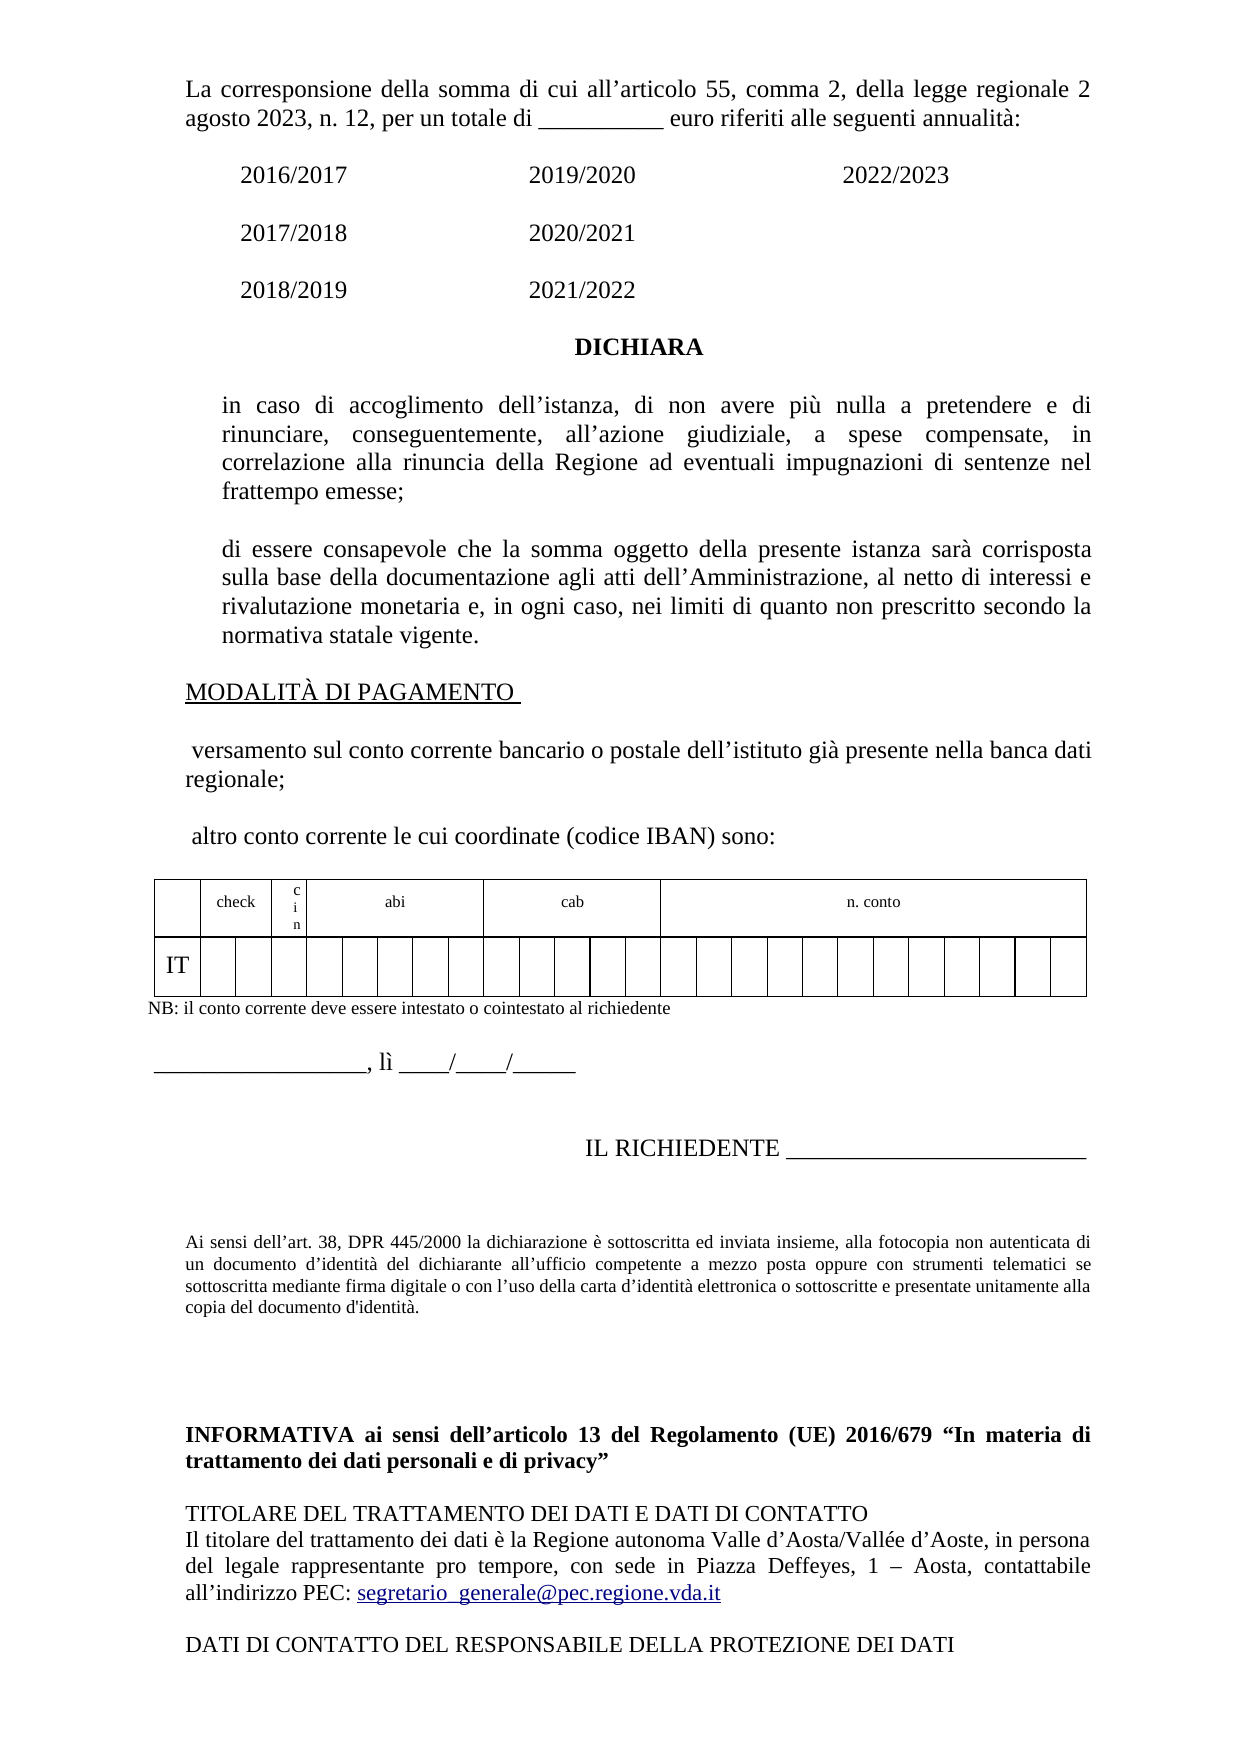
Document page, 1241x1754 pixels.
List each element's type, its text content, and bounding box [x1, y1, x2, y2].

table_cell [378, 938, 412, 996]
table_cell [697, 938, 731, 996]
table_cell [874, 938, 908, 996]
text DICHIARA [185, 332, 1092, 361]
text INFORMATIVA ai sensi dell’articolo 13 del Regolamento (UE) 2016/679 “In materia di trattamento dei dati personali e di privacy” [185, 1421, 1092, 1473]
text TITOLARE DEL TRATTAMENTO DEI DATI E DATI DI CONTATTO [185, 1500, 1092, 1526]
table_header n. conto [661, 880, 1086, 936]
table_cell [343, 938, 377, 996]
table_header abi [307, 880, 483, 936]
table_header 2019/2020 2020/2021 2021/2022 [468, 160, 787, 332]
text La corresponsione della somma di cui all’articolo 55, comma 2, della legge regionale 2 agosto 2023, n. 12, per un totale di __________ euro riferiti alle seguenti annualità: [185, 74, 1092, 131]
table_cell [1051, 938, 1086, 996]
table_cell [803, 938, 837, 996]
table_header [155, 880, 200, 936]
table_cell [1016, 938, 1050, 996]
table_cell [768, 938, 802, 996]
table_cell [591, 938, 625, 996]
table_cell [449, 938, 483, 996]
text altro conto corrente le cui coordinate (codice IBAN) sono: [185, 821, 1092, 850]
table_header cab [484, 880, 660, 936]
table_cell [661, 938, 696, 996]
text IL RICHIEDENTE ________________________ [185, 1133, 1092, 1162]
table_cell [909, 938, 944, 996]
table_cell IT [155, 938, 200, 996]
table_header check [201, 880, 271, 936]
text Il titolare del trattamento dei dati è la Regione autonoma Valle d’Aosta/Vallée d’Aoste, in persona del legale rappresentante pro tempore, con sede in Piazza Deffeyes, 1 – Aosta, contattabile all’indirizzo PEC: segretario_generale@pec.regione.vda.it [185, 1526, 1092, 1605]
table_header cin [272, 880, 306, 936]
text di essere consapevole che la somma oggetto della presente istanza sarà corrisposta sulla base della documentazione agli atti dell’Amministrazione, al netto di interessi e rivalutazione monetaria e, in ogni caso, nei limiti di quanto non prescritto secondo la normativa statale vigente. [185, 534, 1092, 649]
table_cell [201, 938, 235, 996]
text in caso di accoglimento dell’istanza, di non avere più nulla a pretendere e di rinunciare, conseguentemente, all’azione giudiziale, a spese compensate, in correlazione alla rinuncia della Regione ad eventuali impugnazioni di sentenze nel frattempo emesse; [185, 390, 1092, 505]
table_cell [980, 938, 1014, 996]
table_cell [307, 938, 342, 996]
table_cell [520, 938, 554, 996]
table_cell [413, 938, 448, 996]
table_cell [272, 938, 306, 996]
table_cell [945, 938, 979, 996]
text _________________, lì ____/____/_____ [148, 1047, 1092, 1076]
table_cell [236, 938, 271, 996]
text DATI DI CONTATTO DEL RESPONSABILE DELLA PROTEZIONE DEI DATI [185, 1631, 1092, 1658]
text Ai sensi dell’art. 38, DPR 445/2000 la dichiarazione è sottoscritta ed inviata insieme, alla fotocopia non autenticata di un documento d’identità del dichiarante all’ufficio competente a mezzo posta oppure con strumenti telematici se sottoscritta mediante firma digitale o con l’uso della carta d’identità elettronica o sottoscritte e presentate unitamente alla copia del documento d'identità. [185, 1231, 1092, 1318]
table_header 2016/2017 2017/2018 2018/2019 [148, 160, 467, 332]
table_cell [732, 938, 767, 996]
table_cell [555, 938, 589, 996]
text NB: il conto corrente deve essere intestato o cointestato al richiedente [148, 997, 1092, 1018]
text MODALITÀ DI PAGAMENTO [185, 677, 1092, 706]
table_header 2022/2023 [787, 160, 1107, 332]
table_cell [626, 938, 660, 996]
table_cell [484, 938, 519, 996]
table_cell [838, 938, 873, 996]
text versamento sul conto corrente bancario o postale dell’istituto già presente nella banca dati regionale; [185, 735, 1092, 792]
